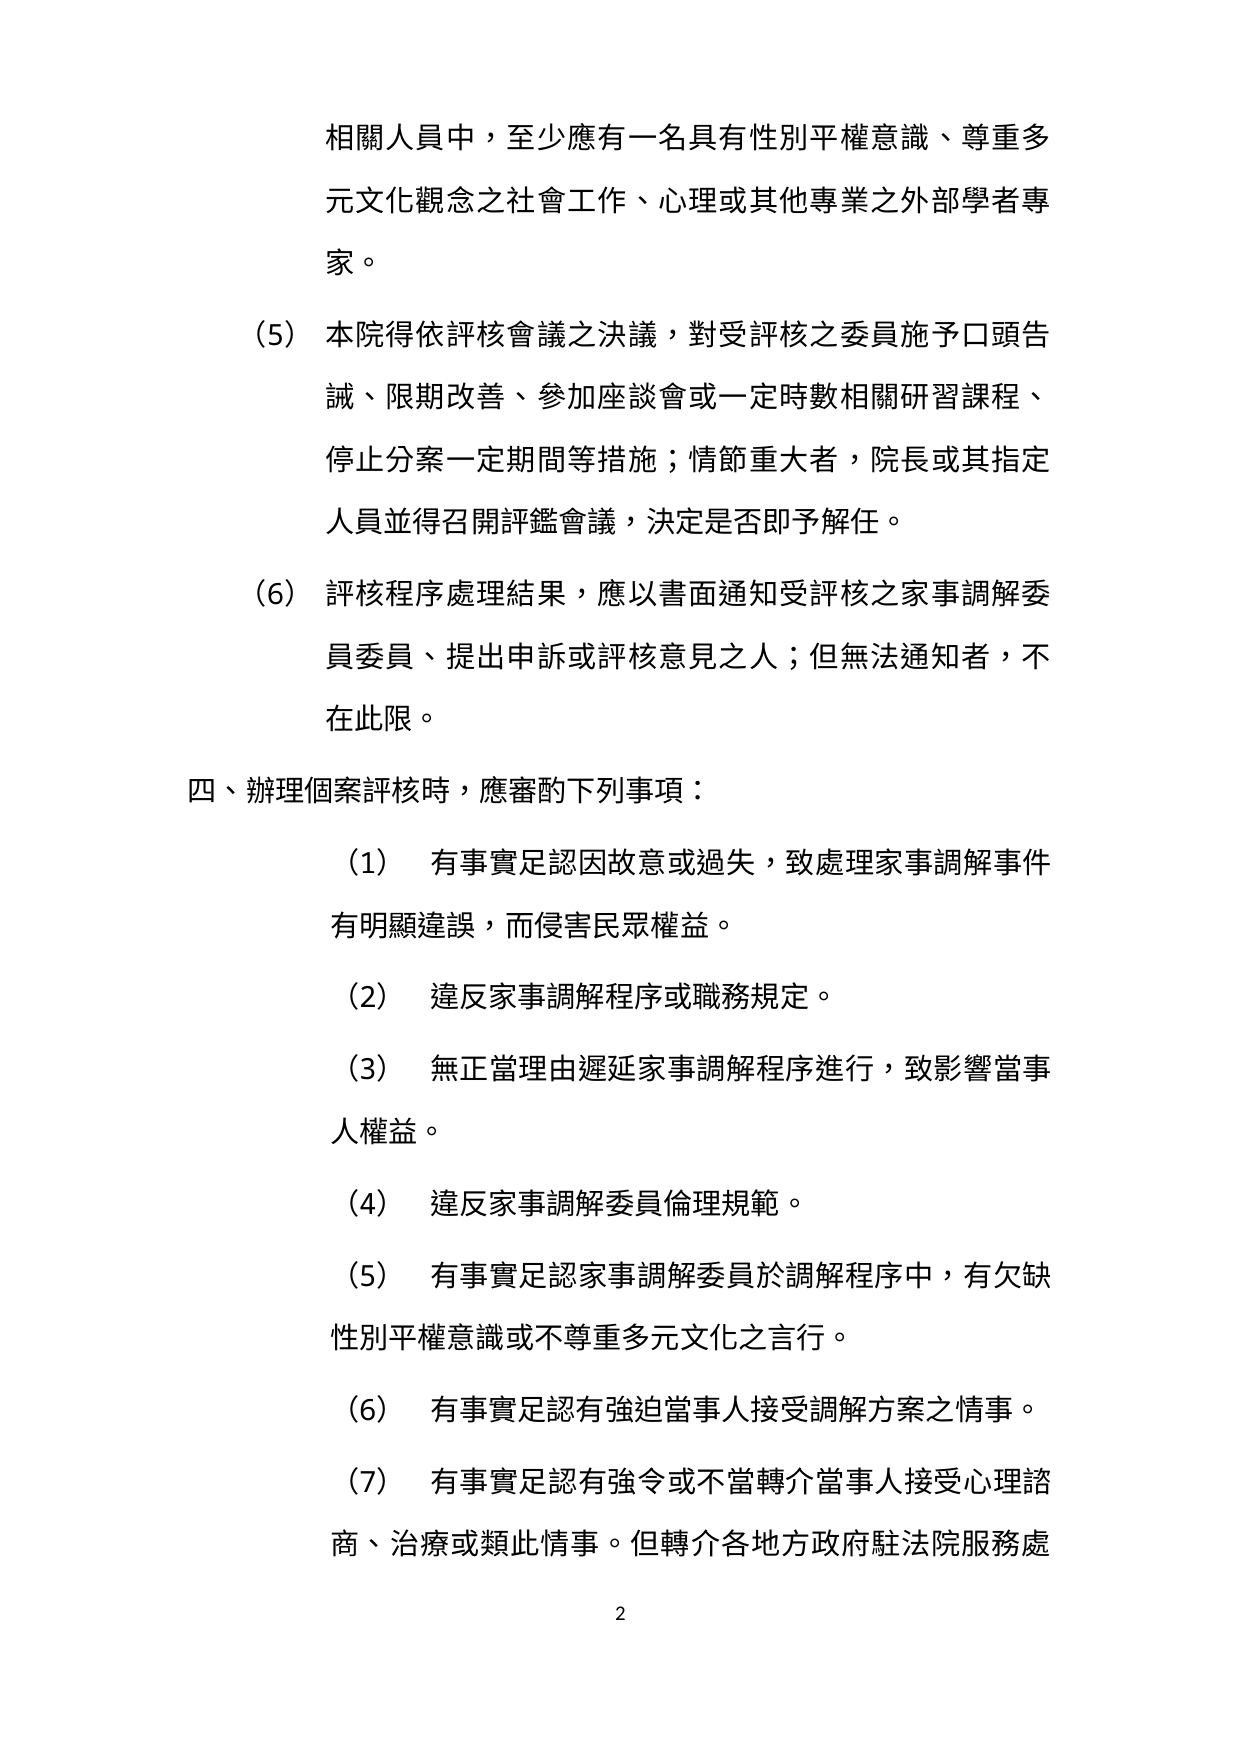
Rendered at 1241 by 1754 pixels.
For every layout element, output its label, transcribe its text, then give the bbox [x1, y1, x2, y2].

list 違反家事調解程序或職務規定。 [330, 953, 1053, 1016]
list 相關人員中，至少應有一名具有性別平權意識、尊重多元文化觀念之社會工作、心理或其他專業之外部學者專家。 [237, 94, 1053, 282]
list 違反家事調解委員倫理規範。 [330, 1160, 1053, 1222]
list 有事實足認有強令或不當轉介當事人接受心理諮商、治療或類此情事。但轉介各地方政府駐法院服務處 [330, 1438, 1053, 1563]
list 無正當理由遲延家事調解程序進行，致影響當事人權益。 [330, 1025, 1053, 1150]
text 四、辦理個案評核時，應審酌下列事項： [187, 747, 1053, 810]
list 有事實足認有強迫當事人接受調解方案之情事。 [330, 1366, 1053, 1428]
list 評核程序處理結果，應以書面通知受評核之家事調解委員委員、提出申訴或評核意見之人；但無法通知者，不在此限。 [237, 550, 1053, 738]
list 本院得依評核會議之決議，對受評核之委員施予口頭告誡、限期改善、參加座談會或一定時數相關研習課程、停止分案一定期間等措施；情節重大者，院長或其指定人員並得召開評鑑會議，決定是否即予解任。 [237, 291, 1053, 541]
list 有事實足認家事調解委員於調解程序中，有欠缺性別平權意識或不尊重多元文化之言行。 [330, 1232, 1053, 1357]
list 有事實足認因故意或過失，致處理家事調解事件有明顯違誤，而侵害民眾權益。 [330, 819, 1053, 944]
